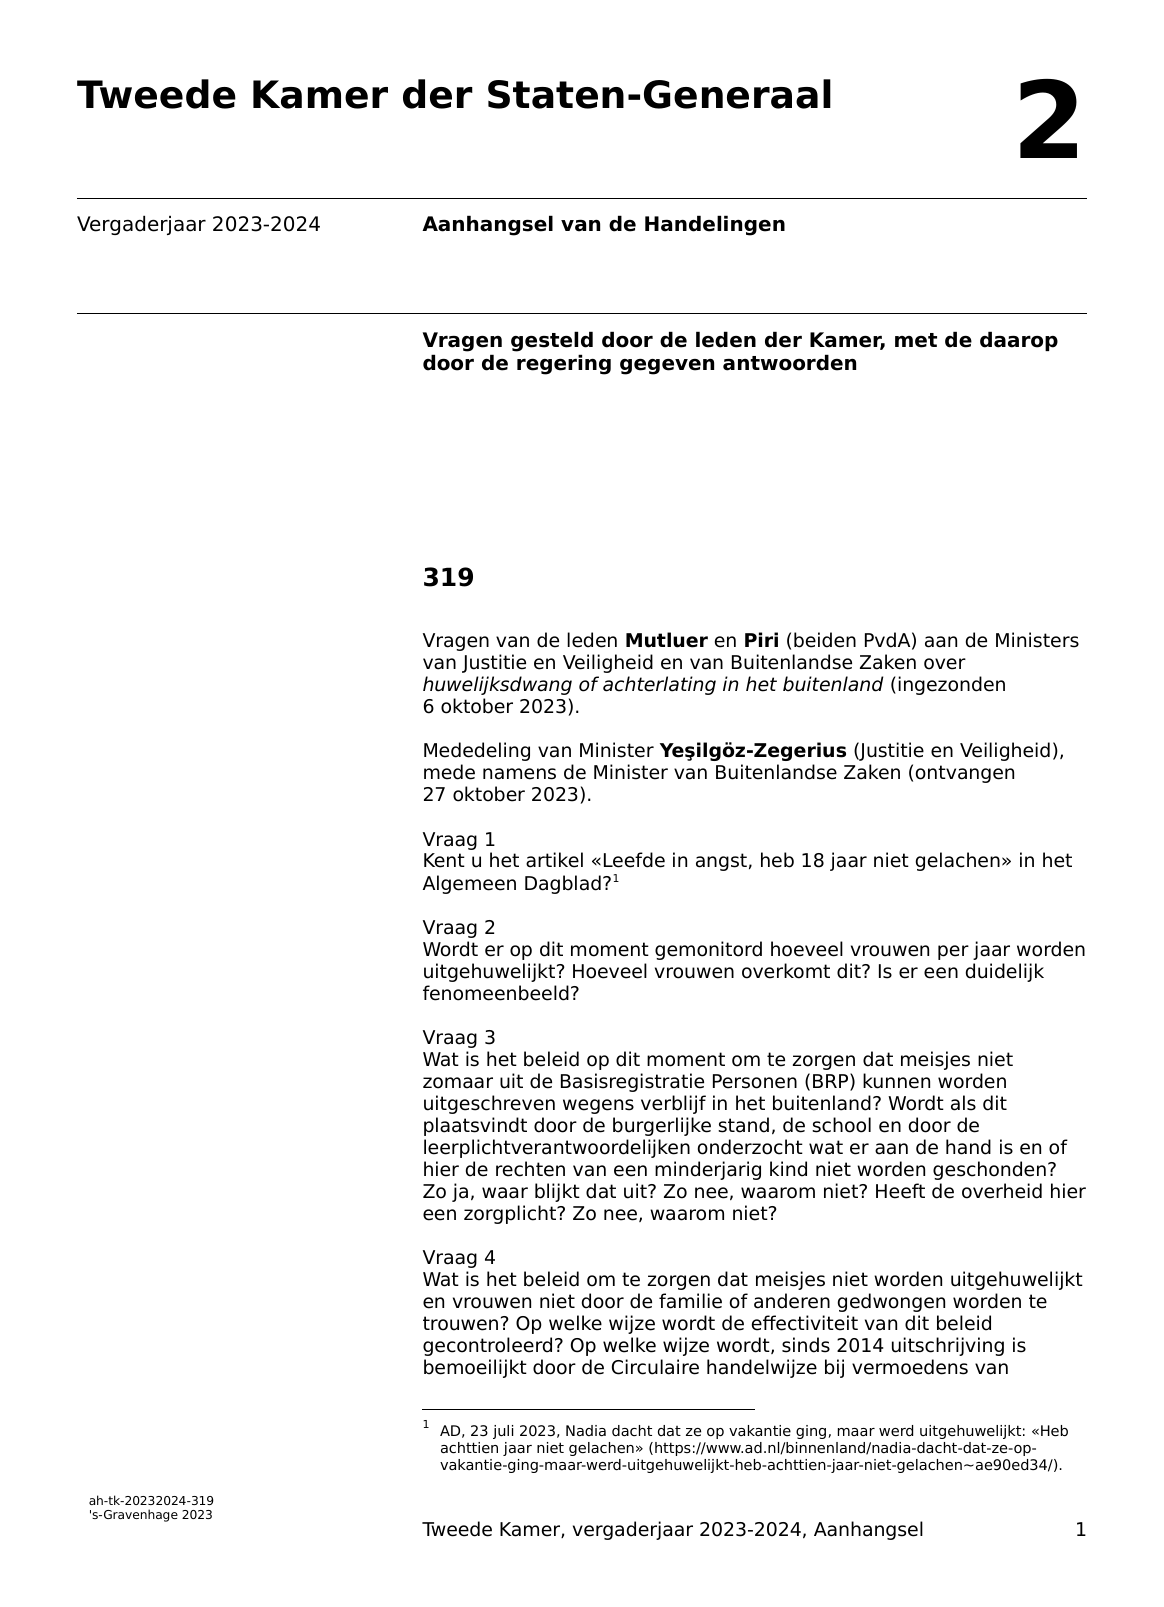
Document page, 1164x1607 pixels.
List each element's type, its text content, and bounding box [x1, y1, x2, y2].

text Wordt er op dit moment gemonitord hoeveel vrouwen per jaar worden uitgehuwelijkt? Hoeveel vrouwen overkomt dit? Is er een duidelijk fenomeenbeeld? [422, 938, 1087, 1004]
table_cell Aanhangsel van de Handelingen [422, 199, 1087, 313]
text ah-tk-20232024-319 [88, 1494, 323, 1508]
table_cell Vragen gesteld door de leden der Kamer, met de daarop door de regering gegeven antwoorden [422, 314, 1087, 375]
text Vraag 2 [422, 917, 1087, 938]
text Vraag 3 [422, 1027, 1087, 1049]
text Mededeling van Minister Yeşilgöz-Zegerius (Justitie en Veiligheid), mede namens de Minister van Buitenlandse Zaken (ontvangen 27 oktober 2023). [422, 740, 1087, 806]
text Vraag 1 [422, 828, 1087, 850]
table_header Tweede Kamer der Staten-Generaal [77, 59, 886, 198]
table_cell [77, 314, 422, 375]
text Vragen van de leden Mutluer en Piri (beiden PvdA) aan de Ministers van Justitie en Veiligheid en van Buitenlandse Zaken over huwelijksdwang of achterlating in het buitenland (ingezonden 6 oktober 2023). [422, 630, 1087, 718]
text Vraag 4 [422, 1247, 1087, 1269]
text Wat is het beleid om te zorgen dat meisjes niet worden uitgehuwelijkt en vrouwen niet door de familie of anderen gedwongen worden te trouwen? Op welke wijze wordt de effectiviteit van dit beleid gecontroleerd? Op welke wijze wordt, sinds 2014 uitschrijving is bemoeilijkt door de Circulaire handelwijze bij vermoedens van [422, 1269, 1087, 1378]
text 319 [422, 563, 1087, 592]
text 's-Gravenhage 2023 [88, 1508, 323, 1522]
table_cell Vergaderjaar 2023-2024 [77, 199, 422, 313]
text AD, 23 juli 2023, Nadia dacht dat ze op vakantie ging, maar werd uitgehuwelijkt: «Heb achttien jaar niet gelachen» (https://www.ad.nl/binnenland/nadia-dacht-dat-ze-op-vakantie-ging-maar-werd-uitgehuwelijkt-heb-achttien-jaar-niet-gelachen~ae90ed34/). [422, 1418, 1087, 1474]
table_header 2 [886, 59, 1087, 198]
text Wat is het beleid op dit moment om te zorgen dat meisjes niet zomaar uit de Basisregistratie Personen (BRP) kunnen worden uitgeschreven wegens verblijf in het buitenland? Wordt als dit plaatsvindt door de burgerlijke stand, de school en door de leerplichtverantwoordelijken onderzocht wat er aan de hand is en of hier de rechten van een minderjarig kind niet worden geschonden? Zo ja, waar blijkt dat uit? Zo nee, waarom niet? Heeft de overheid hier een zorgplicht? Zo nee, waarom niet? [422, 1049, 1087, 1224]
text Kent u het artikel «Leefde in angst, heb 18 jaar niet gelachen» in het Algemeen Dagblad? [422, 850, 1087, 894]
